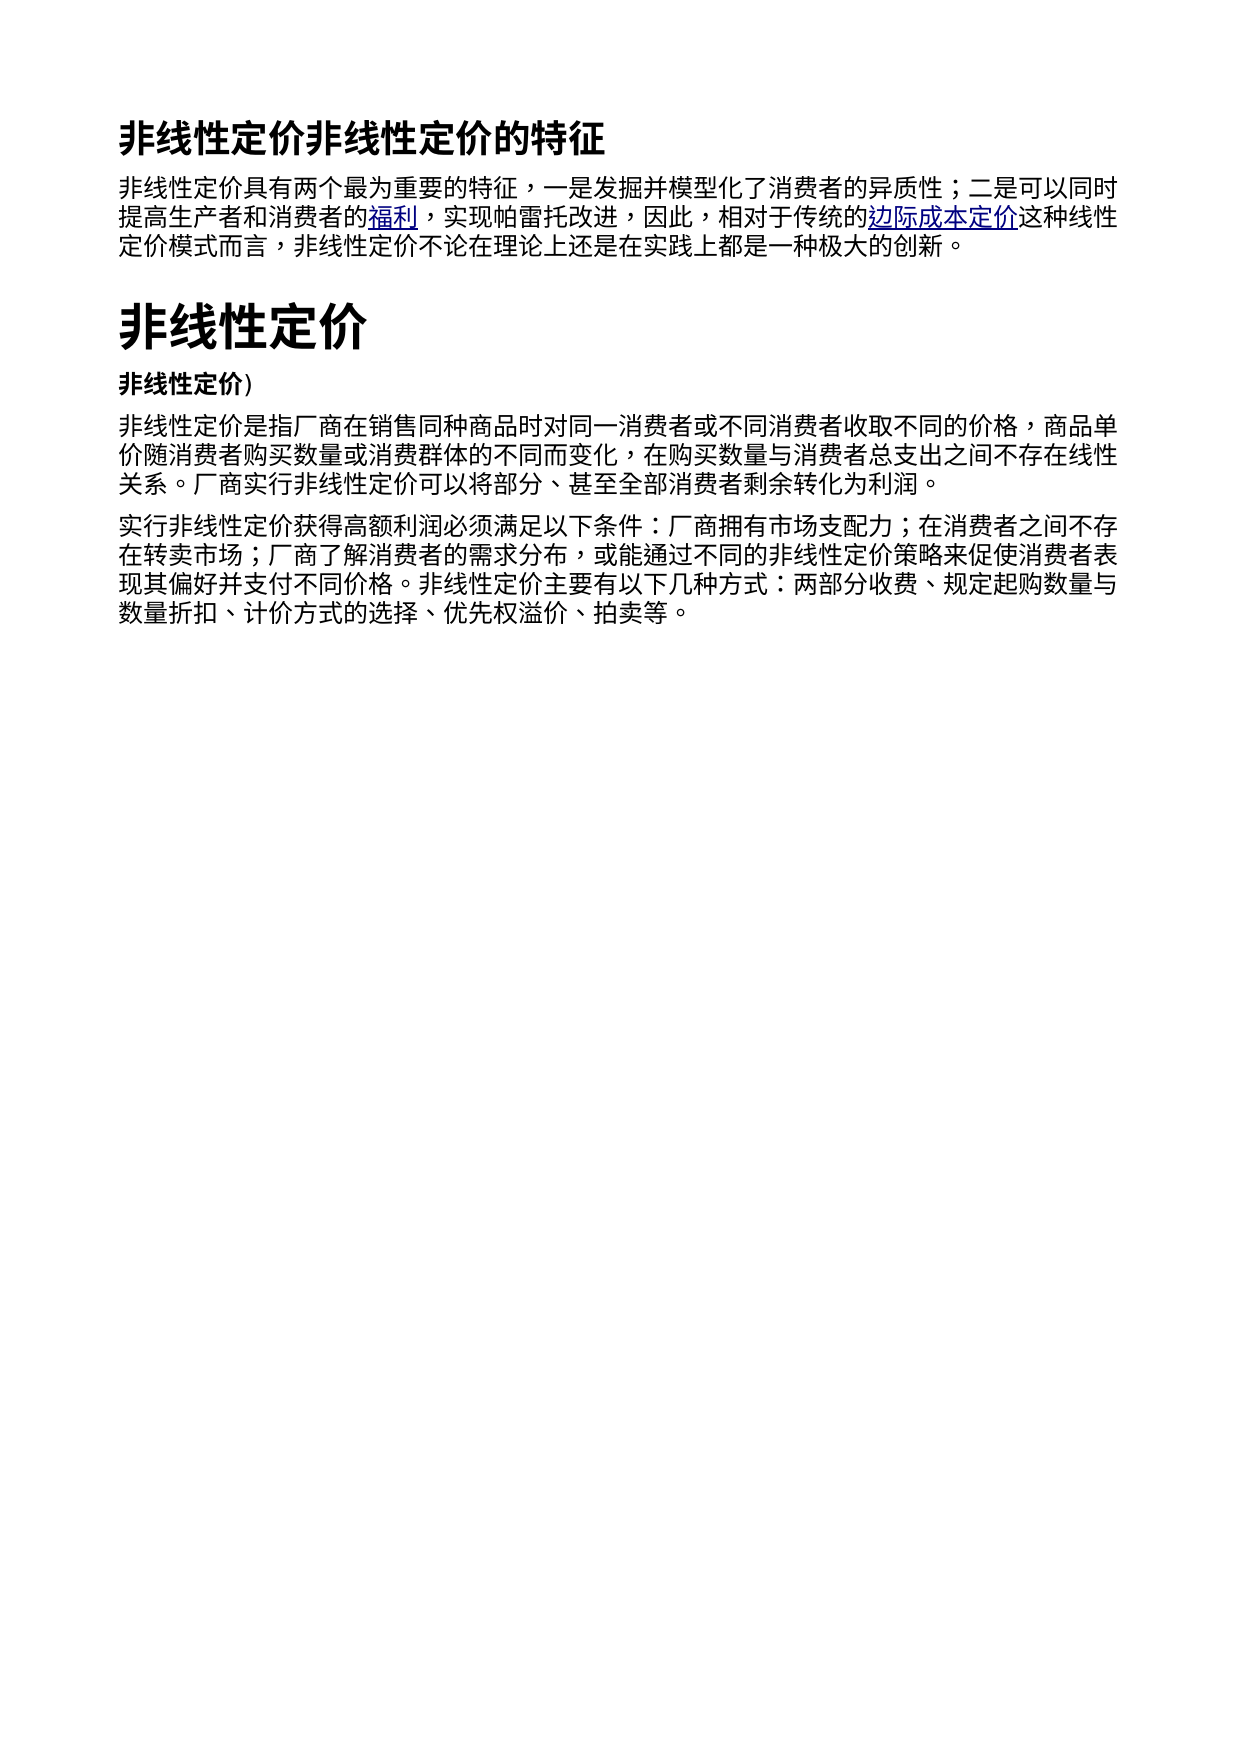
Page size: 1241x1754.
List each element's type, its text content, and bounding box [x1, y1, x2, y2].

subtitle 非线性定价 [118, 299, 1122, 357]
text 实行非线性定价获得高额利润必须满足以下条件：厂商拥有市场支配力；在消费者之间不存在转卖市场；厂商了解消费者的需求分布，或能通过不同的非线性定价策略来促使消费者表现其偏好并支付不同价格。非线性定价主要有以下几种方式：两部分收费、规定起购数量与数量折扣、计价方式的选择、优先权溢价、拍卖等。 [118, 512, 1122, 628]
text 非线性定价具有两个最为重要的特征，一是发掘并模型化了消费者的异质性；二是可以同时提高生产者和消费者的福利，实现帕雷托改进，因此，相对于传统的边际成本定价这种线性定价模式而言，非线性定价不论在理论上还是在实践上都是一种极大的创新。 [118, 174, 1122, 262]
text 非线性定价) [118, 370, 1122, 399]
subtitle 非线性定价非线性定价的特征 [118, 118, 1122, 162]
text 非线性定价是指厂商在销售同种商品时对同一消费者或不同消费者收取不同的价格，商品单价随消费者购买数量或消费群体的不同而变化，在购买数量与消费者总支出之间不存在线性关系。厂商实行非线性定价可以将部分、甚至全部消费者剩余转化为利润。 [118, 412, 1122, 499]
